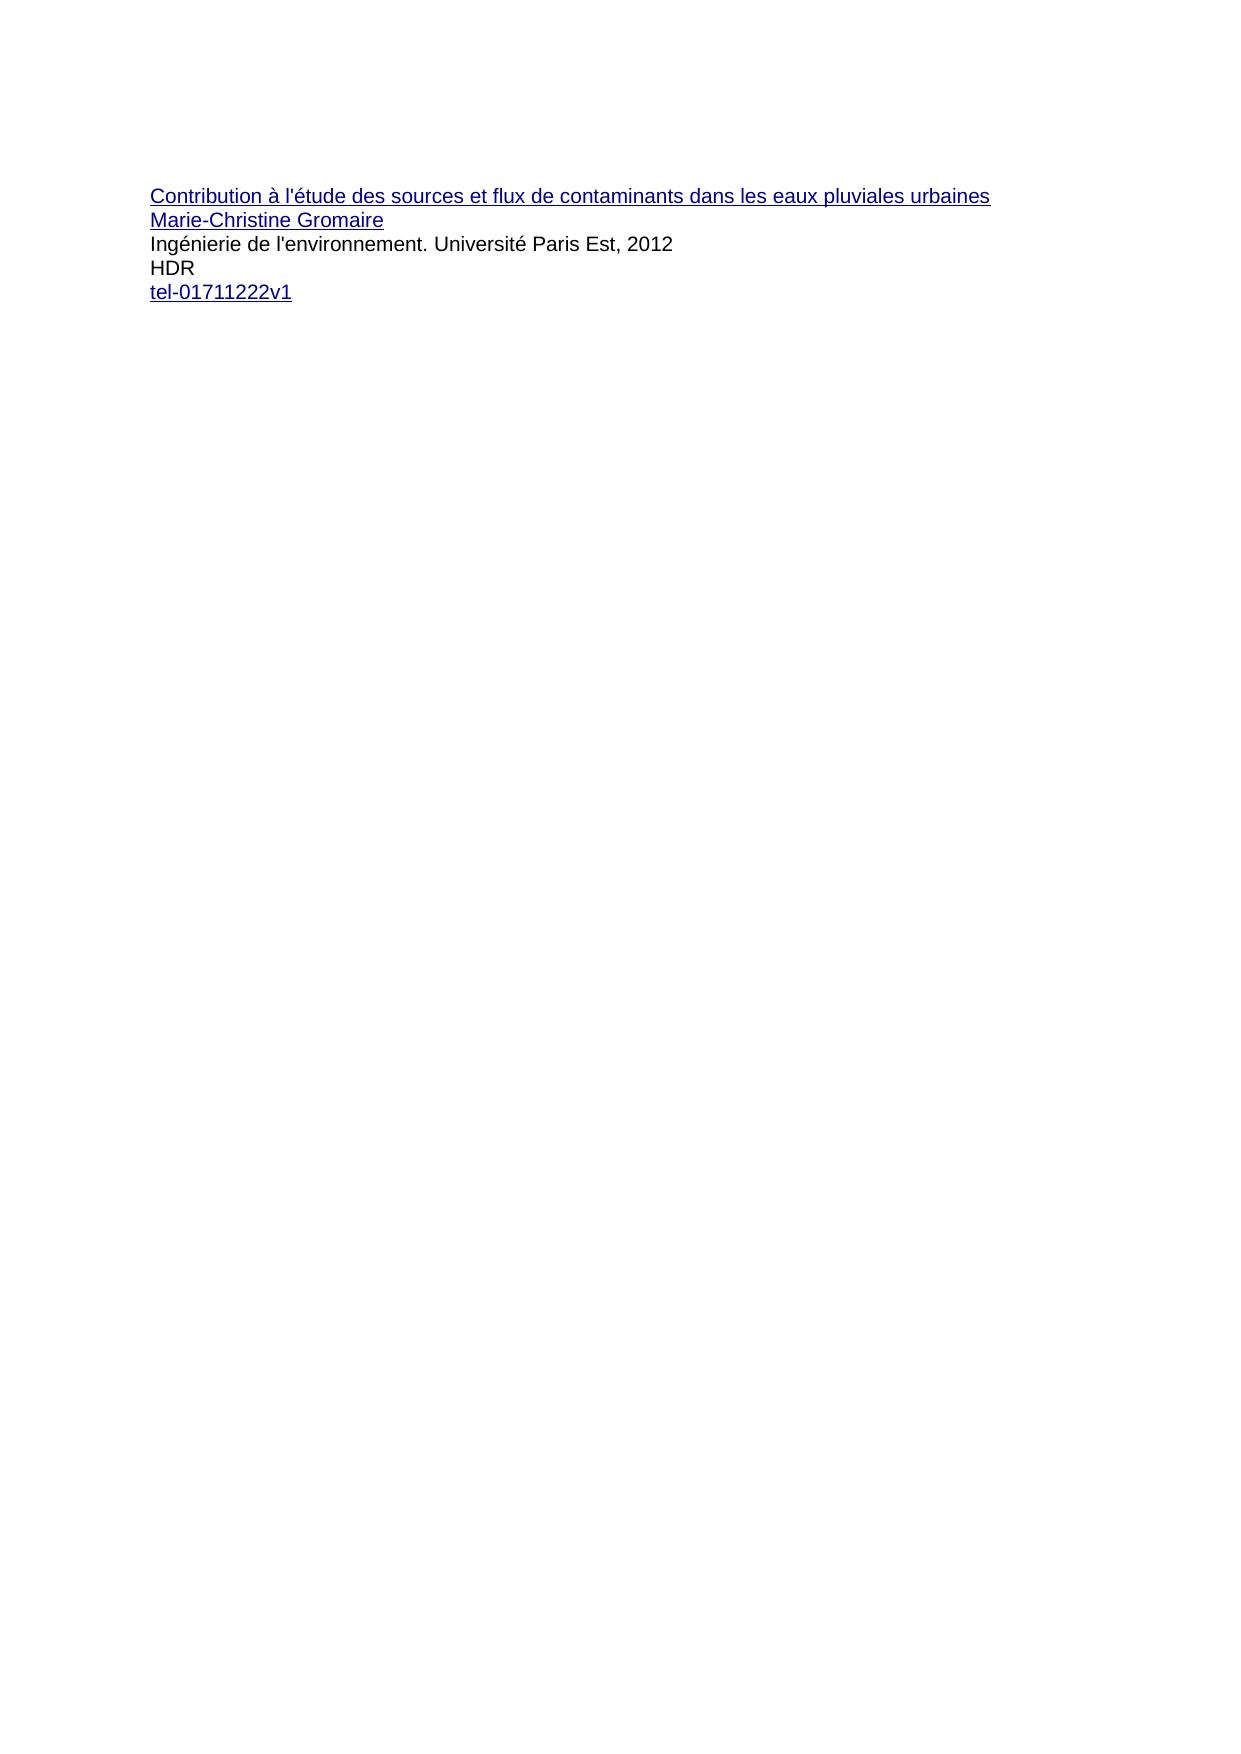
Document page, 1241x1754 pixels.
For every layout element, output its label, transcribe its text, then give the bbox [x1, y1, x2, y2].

table_header Contribution à l'étude des sources et flux de contaminants dans les eaux pluviales urbaines Marie-Christine Gromaire Ingénierie de l'environnement. Université Paris Est, 2012 HDR tel-01711222v1 [150, 184, 1090, 304]
